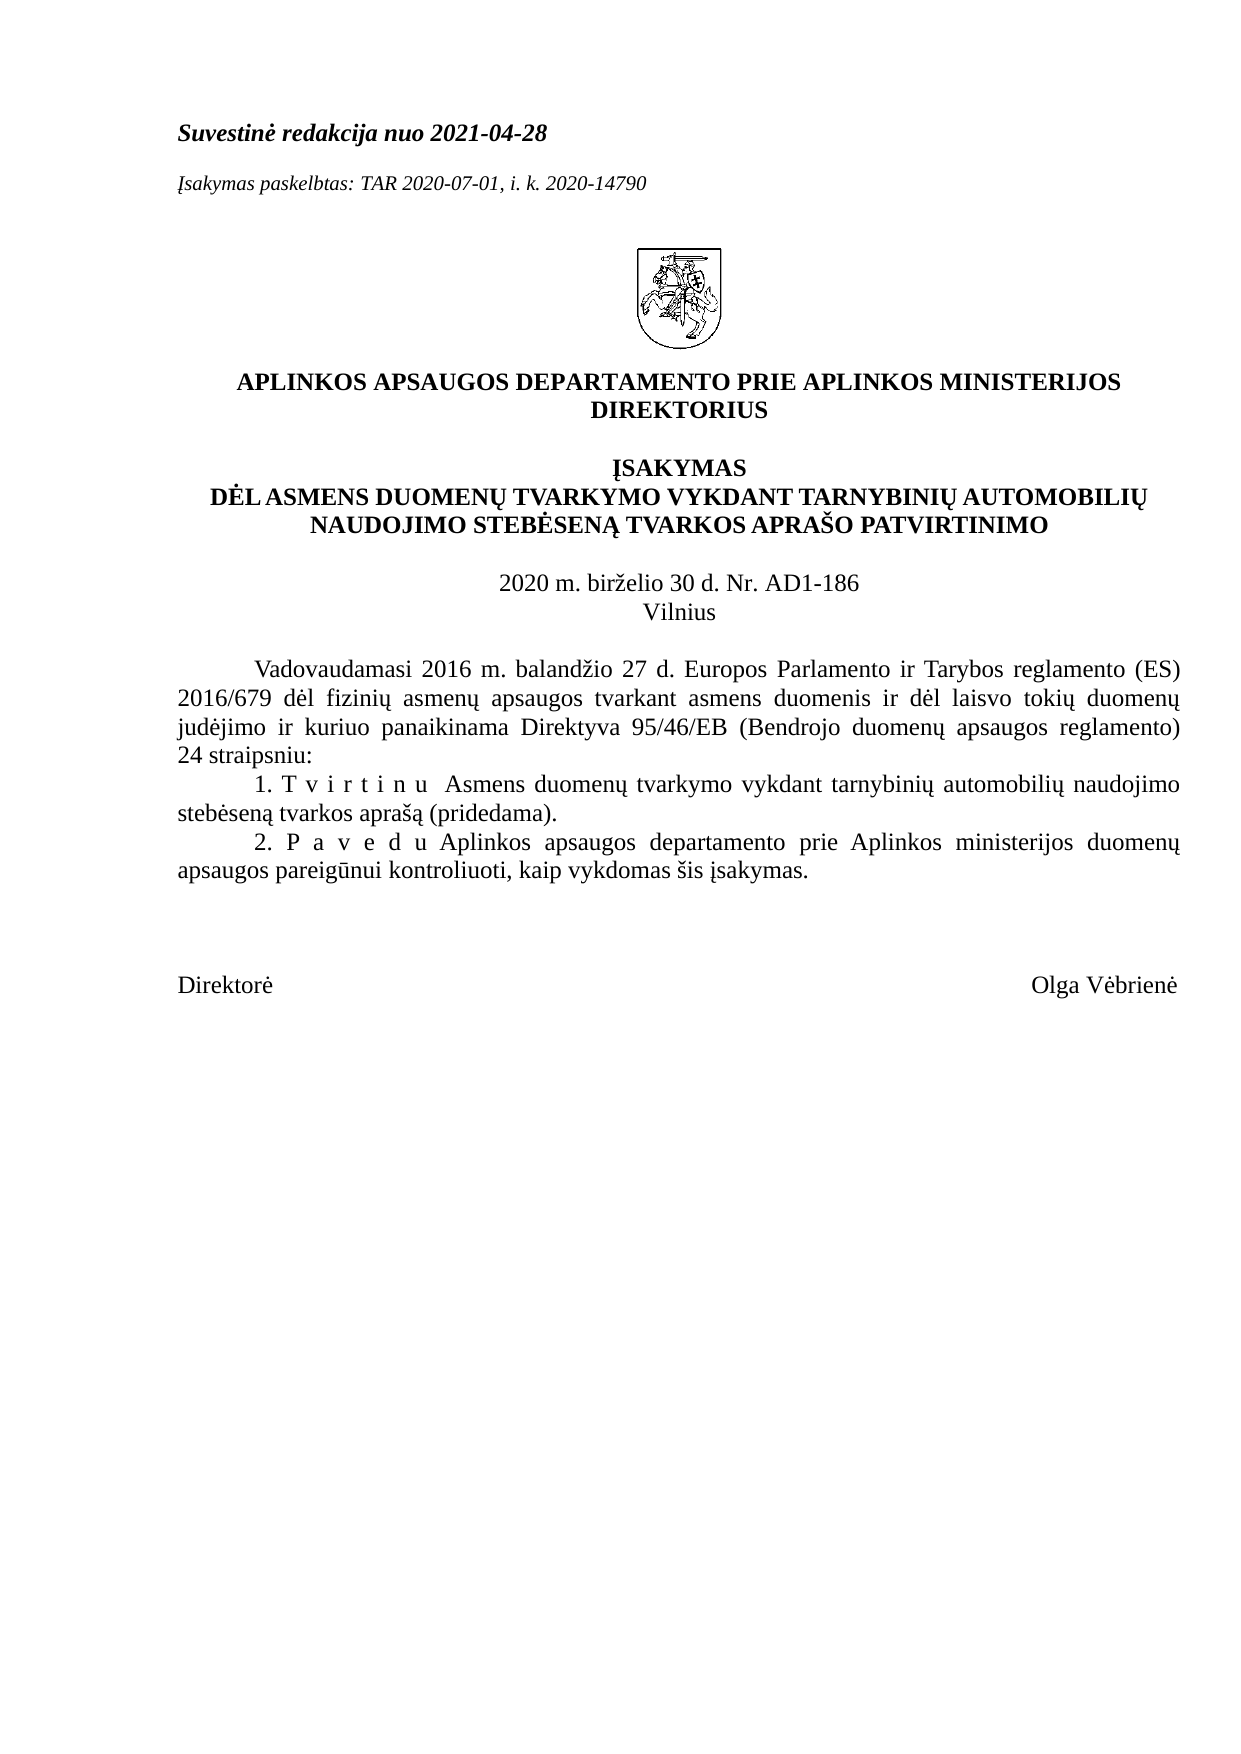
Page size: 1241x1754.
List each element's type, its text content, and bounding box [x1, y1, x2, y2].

text ĮSAKYMAS [177, 453, 1181, 482]
text 2. P a v e d u Aplinkos apsaugos departamento prie Aplinkos ministerijos duomenų apsaugos pareigūnui kontroliuoti, kaip vykdomas šis įsakymas. [177, 827, 1181, 884]
text Direktorė Olga Vėbrienė [177, 970, 1181, 999]
text Suvestinė redakcija nuo 2021-04-28 [177, 118, 1181, 147]
text DĖL ASMENS DUOMENŲ TVARKYMO VYKDANT TARNYBINIŲ AUTOMOBILIŲ NAUDOJIMO STEBĖSENĄ TVARKOS APRAŠO PATVIRTINIMO [177, 482, 1181, 539]
text APLINKOS APSAUGOS DEPARTAMENTO PRIE APLINKOS MINISTERIJOS DIREKTORIUS [177, 367, 1181, 424]
text Vilnius [177, 597, 1181, 625]
text Vadovaudamasi 2016 m. balandžio 27 d. Europos Parlamento ir Tarybos reglamento (ES) 2016/679 dėl fizinių asmenų apsaugos tvarkant asmens duomenis ir dėl laisvo tokių duomenų judėjimo ir kuriuo panaikinama Direktyva 95/46/EB (Bendrojo duomenų apsaugos reglamento) 24 straipsniu: [177, 654, 1181, 769]
text 1. T v i r t i n u Asmens duomenų tvarkymo vykdant tarnybinių automobilių naudojimo stebėseną tvarkos aprašą (pridedama). [177, 769, 1181, 827]
text Įsakymas paskelbtas: TAR 2020-07-01, i. k. 2020-14790 [177, 171, 1181, 195]
text 2020 m. birželio 30 d. Nr. AD1-186 [177, 568, 1181, 597]
